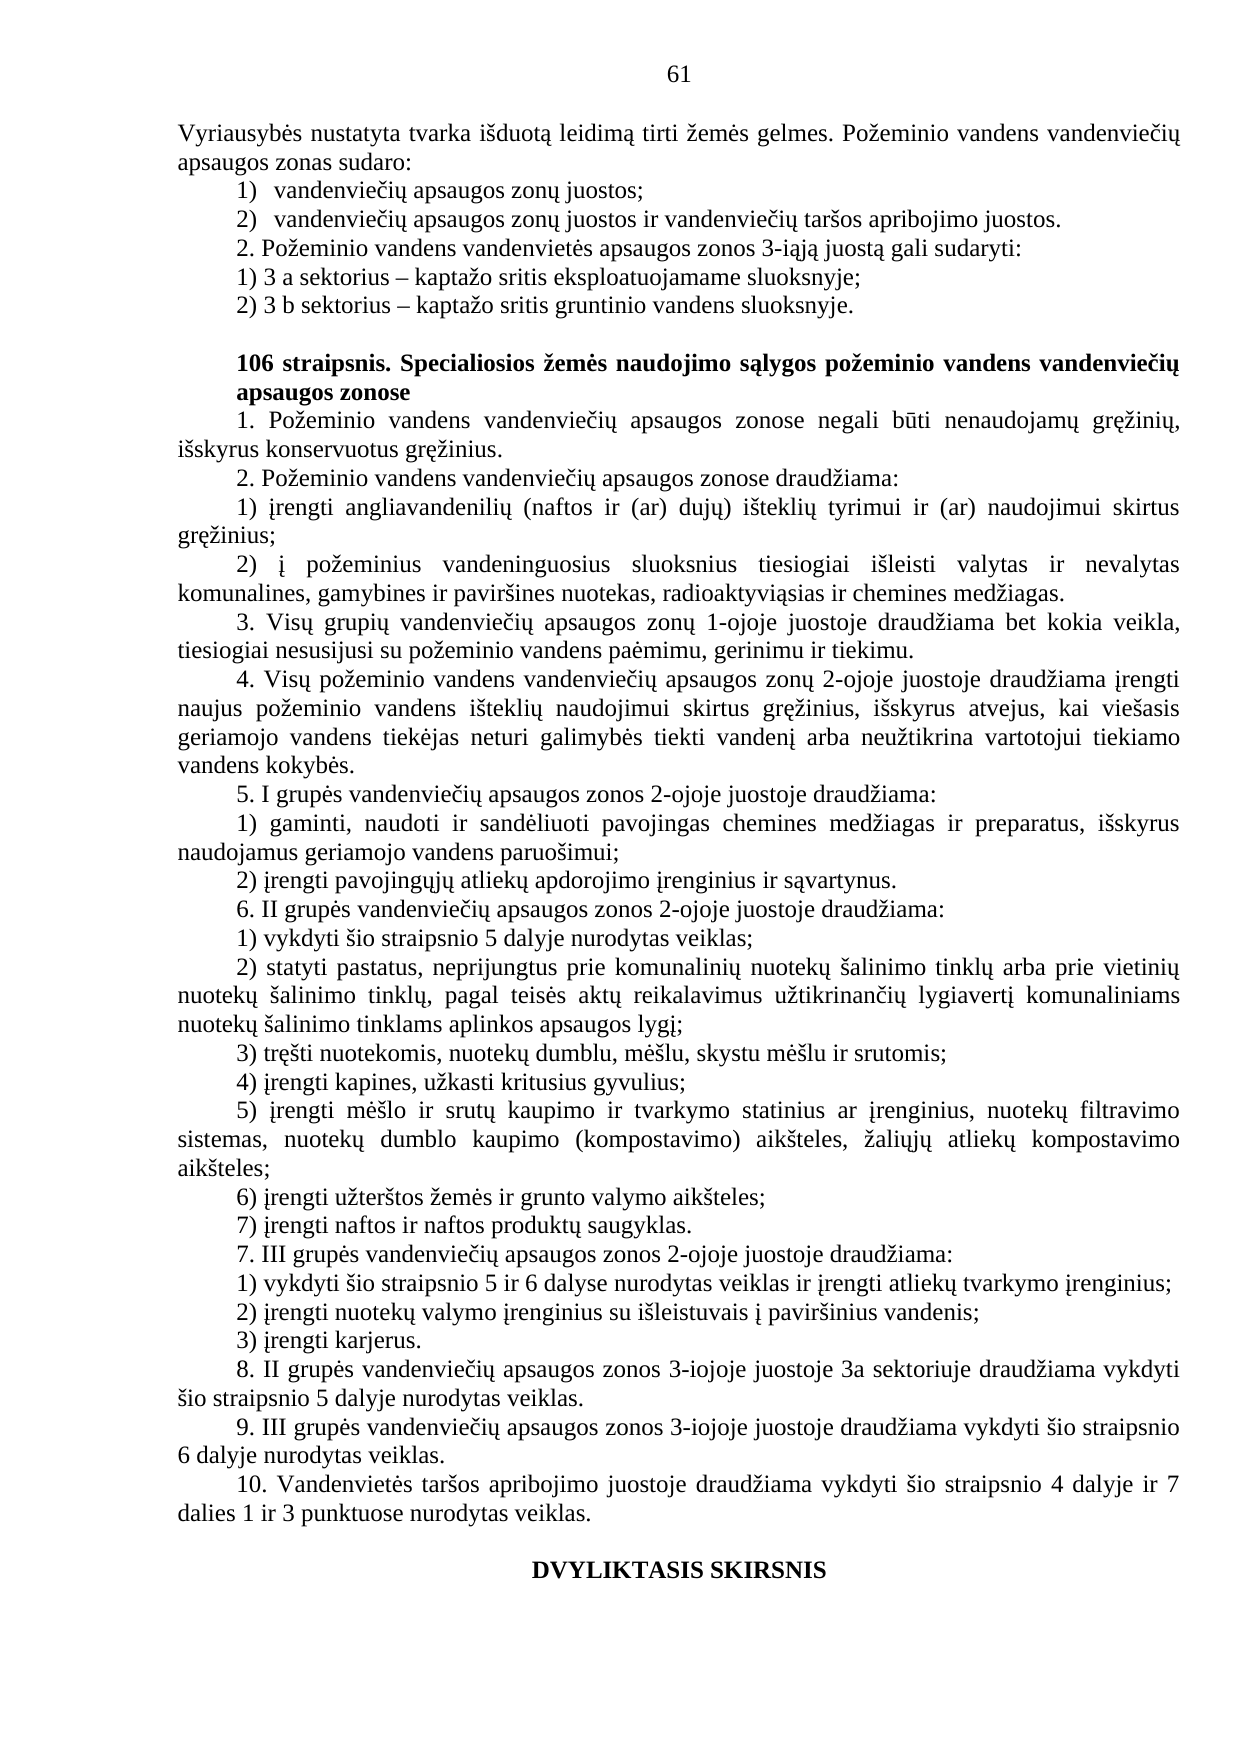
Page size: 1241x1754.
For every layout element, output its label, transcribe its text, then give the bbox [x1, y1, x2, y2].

text 5. I grupės vandenviečių apsaugos zonos 2-ojoje juostoje draudžiama: [236, 779, 1181, 808]
text 1) gaminti, naudoti ir sandėliuoti pavojingas chemines medžiagas ir preparatus, išskyrus naudojamus geriamojo vandens paruošimui; [177, 808, 1181, 866]
text 8. II grupės vandenviečių apsaugos zonos 3-iojoje juostoje 3a sektoriuje draudžiama vykdyti šio straipsnio 5 dalyje nurodytas veiklas. [177, 1354, 1181, 1412]
text 2) į požeminius vandeninguosius sluoksnius tiesiogiai išleisti valytas ir nevalytas komunalines, gamybines ir paviršines nuotekas, radioaktyviąsias ir chemines medžiagas. [177, 549, 1181, 607]
text DVYLIKTASIS SKIRSNIS [177, 1556, 1181, 1584]
text 5) įrengti mėšlo ir srutų kaupimo ir tvarkymo statinius ar įrenginius, nuotekų filtravimo sistemas, nuotekų dumblo kaupimo (kompostavimo) aikšteles, žaliųjų atliekų kompostavimo aikšteles; [177, 1096, 1181, 1182]
text 1) 3 a sektorius – kaptažo sritis eksploatuojamame sluoksnyje; [236, 262, 1181, 291]
text 1) įrengti angliavandenilių (naftos ir (ar) dujų) išteklių tyrimui ir (ar) naudojimui skirtus gręžinius; [177, 492, 1181, 549]
text 3) tręšti nuotekomis, nuotekų dumblu, mėšlu, skystu mėšlu ir srutomis; [236, 1038, 1181, 1067]
text 106 straipsnis. Specialiosios žemės naudojimo sąlygos požeminio vandens vandenviečių apsaugos zonose [236, 348, 1181, 406]
text Vyriausybės nustatyta tvarka išduotą leidimą tirti žemės gelmes. Požeminio vandens vandenviečių apsaugos zonas sudaro: [177, 118, 1181, 176]
text 2) 3 b sektorius – kaptažo sritis gruntinio vandens sluoksnyje. [236, 291, 1181, 319]
text 10. Vandenvietės taršos apribojimo juostoje draudžiama vykdyti šio straipsnio 4 dalyje ir 7 dalies 1 ir 3 punktuose nurodytas veiklas. [177, 1469, 1181, 1527]
text 3) įrengti karjerus. [236, 1326, 1181, 1354]
text 2) įrengti nuotekų valymo įrenginius su išleistuvais į paviršinius vandenis; [236, 1297, 1181, 1326]
text 6) įrengti užterštos žemės ir grunto valymo aikšteles; [236, 1182, 1181, 1211]
text 9. III grupės vandenviečių apsaugos zonos 3-iojoje juostoje draudžiama vykdyti šio straipsnio 6 dalyje nurodytas veiklas. [177, 1412, 1181, 1469]
text 2) įrengti pavojingųjų atliekų apdorojimo įrenginius ir sąvartynus. [236, 866, 1181, 894]
text 2) vandenviečių apsaugos zonų juostos ir vandenviečių taršos apribojimo juostos. [236, 204, 1181, 233]
text 7. III grupės vandenviečių apsaugos zonos 2-ojoje juostoje draudžiama: [236, 1239, 1181, 1268]
text 4. Visų požeminio vandens vandenviečių apsaugos zonų 2-ojoje juostoje draudžiama įrengti naujus požeminio vandens išteklių naudojimui skirtus gręžinius, išskyrus atvejus, kai viešasis geriamojo vandens tiekėjas neturi galimybės tiekti vandenį arba neužtikrina vartotojui tiekiamo vandens kokybės. [177, 664, 1181, 779]
text 3. Visų grupių vandenviečių apsaugos zonų 1-ojoje juostoje draudžiama bet kokia veikla, tiesiogiai nesusijusi su požeminio vandens paėmimu, gerinimu ir tiekimu. [177, 607, 1181, 664]
text 1. Požeminio vandens vandenviečių apsaugos zonose negali būti nenaudojamų gręžinių, išskyrus konservuotus gręžinius. [177, 406, 1181, 463]
text 2. Požeminio vandens vandenvietės apsaugos zonos 3-iąją juostą gali sudaryti: [236, 233, 1181, 262]
text 1) vandenviečių apsaugos zonų juostos; [236, 176, 1181, 204]
text 1) vykdyti šio straipsnio 5 ir 6 dalyse nurodytas veiklas ir įrengti atliekų tvarkymo įrenginius; [236, 1268, 1181, 1297]
text 6. II grupės vandenviečių apsaugos zonos 2-ojoje juostoje draudžiama: [236, 894, 1181, 923]
text 2. Požeminio vandens vandenviečių apsaugos zonose draudžiama: [236, 463, 1181, 492]
text 2) statyti pastatus, neprijungtus prie komunalinių nuotekų šalinimo tinklų arba prie vietinių nuotekų šalinimo tinklų, pagal teisės aktų reikalavimus užtikrinančių lygiavertį komunaliniams nuotekų šalinimo tinklams aplinkos apsaugos lygį; [177, 952, 1181, 1038]
text 4) įrengti kapines, užkasti kritusius gyvulius; [236, 1067, 1181, 1096]
text 7) įrengti naftos ir naftos produktų saugyklas. [236, 1211, 1181, 1239]
text 1) vykdyti šio straipsnio 5 dalyje nurodytas veiklas; [236, 923, 1181, 952]
